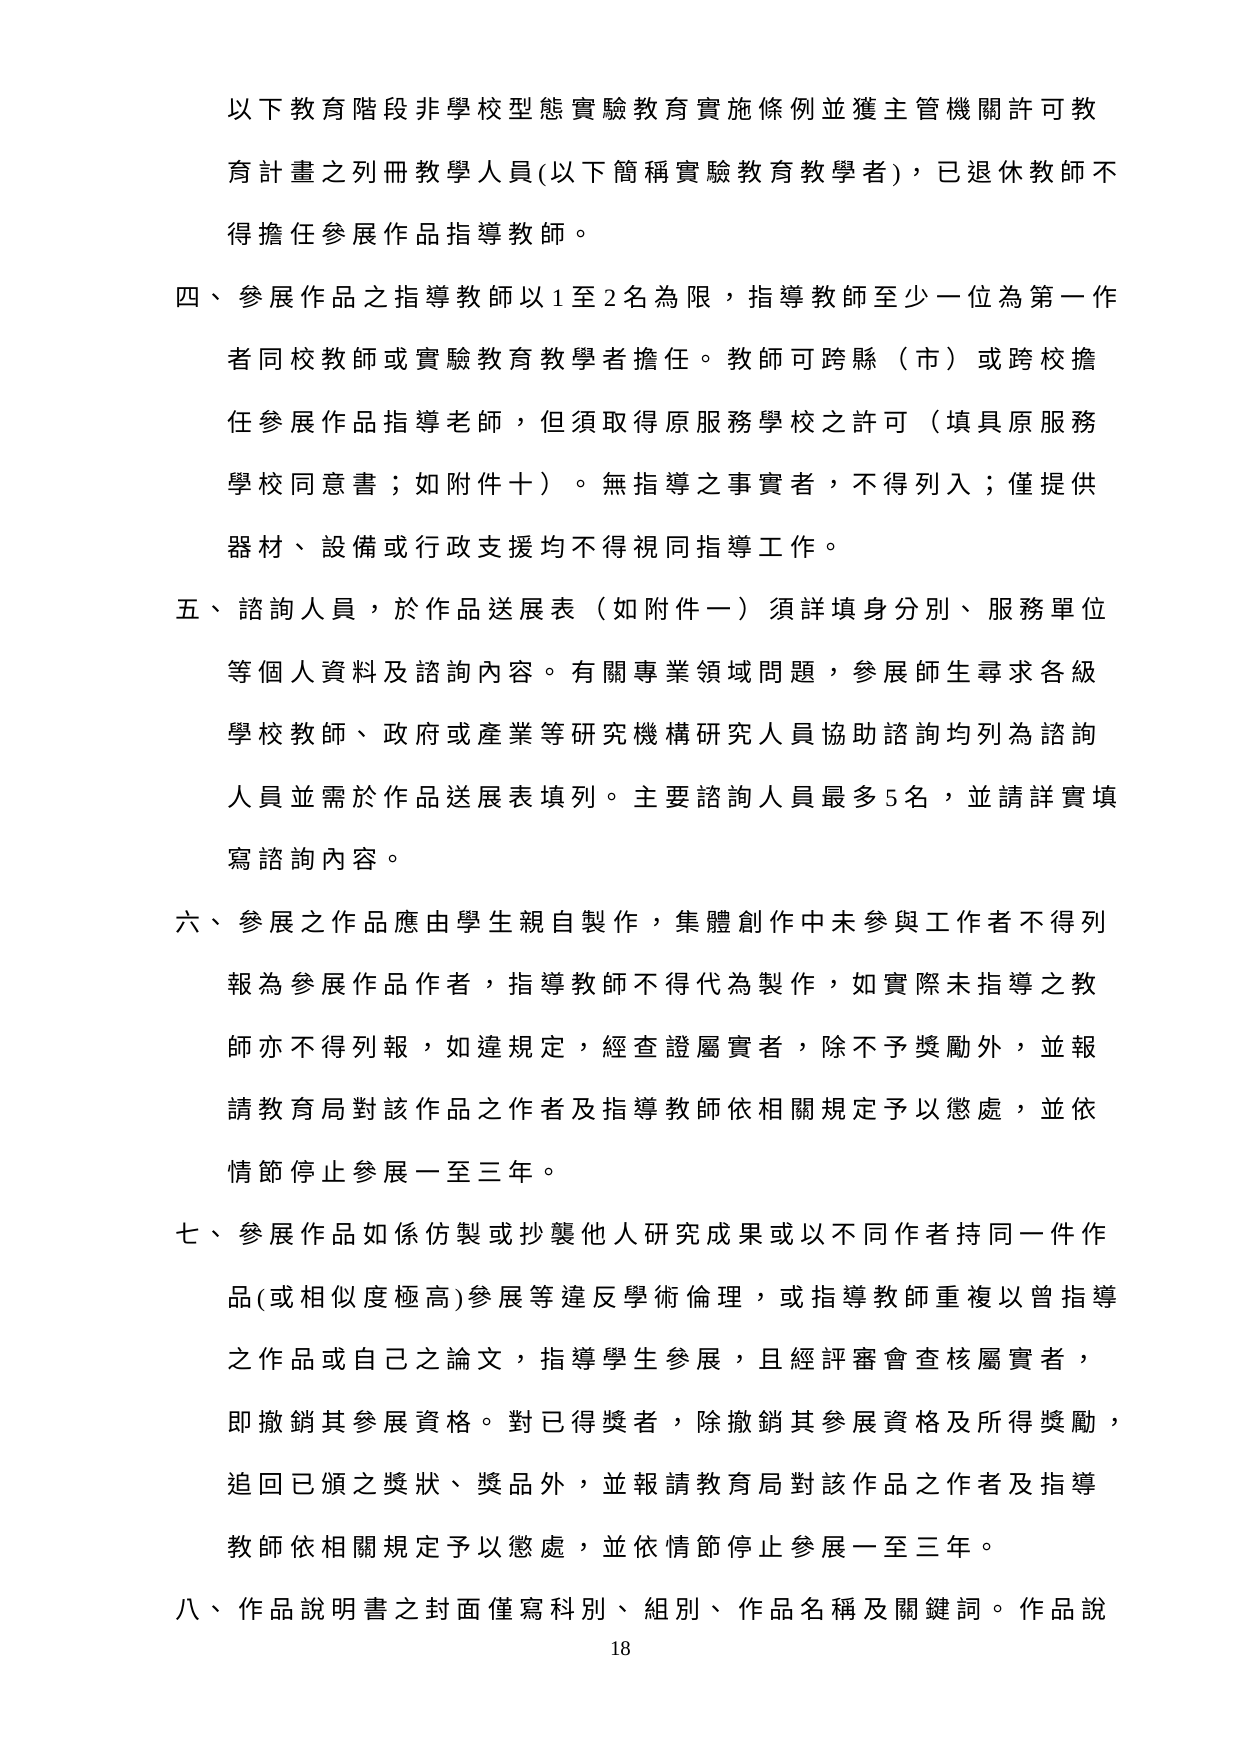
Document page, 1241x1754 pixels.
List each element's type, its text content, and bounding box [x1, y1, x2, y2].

text 四、參展作品之指導教師以1至2名為限，指導教師至少一位為第一作者同校教師或實驗教育教學者擔任。教師可跨縣（市）或跨校擔任參展作品指導老師，但須取得原服務學校之許可（填具原服務學校同意書；如附件十）。無指導之事實者，不得列入；僅提供器材、設備或行政支援均不得視同指導工作。 [170, 254, 1120, 566]
text 五、諮詢人員，於作品送展表（如附件一）須詳填身分別、服務單位等個人資料及諮詢內容。有關專業領域問題，參展師生尋求各級學校教師、政府或產業等研究機構研究人員協助諮詢均列為諮詢人員並需於作品送展表填列。主要諮詢人員最多5名，並請詳實填寫諮詢內容。 [170, 566, 1120, 879]
text 以下教育階段非學校型態實驗教育實施條例並獲主管機關許可教育計畫之列冊教學人員(以下簡稱實驗教育教學者)，已退休教師不得擔任參展作品指導教師。 [170, 66, 1120, 254]
text 七、參展作品如係仿製或抄襲他人研究成果或以不同作者持同一件作品(或相似度極高)參展等違反學術倫理，或指導教師重複以曾指導之作品或自己之論文，指導學生參展，且經評審會查核屬實者，即撤銷其參展資格。對已得獎者，除撤銷其參展資格及所得獎勵，追回已頒之獎狀、獎品外，並報請教育局對該作品之作者及指導教師依相關規定予以懲處，並依情節停止參展一至三年。 [170, 1191, 1120, 1566]
text 六、參展之作品應由學生親自製作，集體創作中未參與工作者不得列報為參展作品作者，指導教師不得代為製作，如實際未指導之教師亦不得列報，如違規定，經查證屬實者，除不予獎勵外，並報請教育局對該作品之作者及指導教師依相關規定予以懲處，並依情節停止參展一至三年。 [170, 879, 1120, 1191]
text 八、作品說明書之封面僅寫科別、組別、作品名稱及關鍵詞。作品說 [170, 1566, 1120, 1629]
